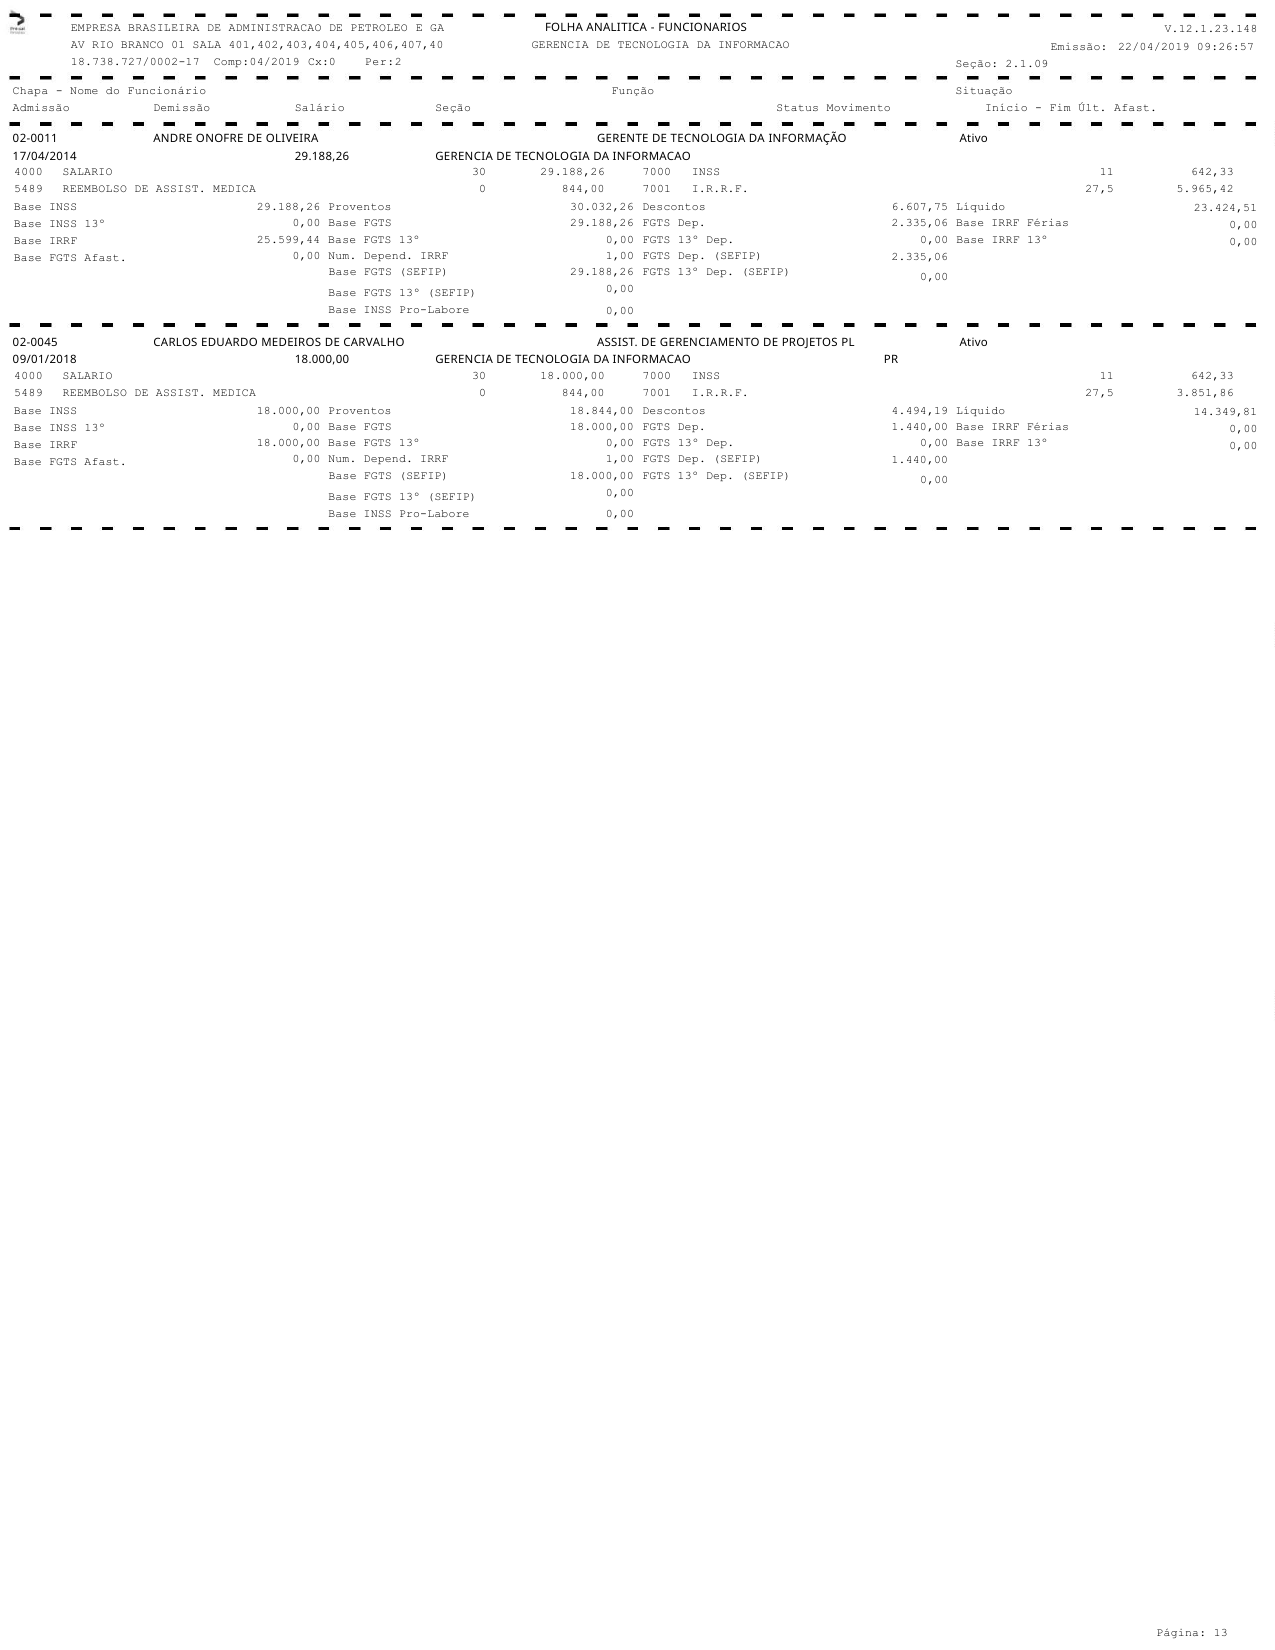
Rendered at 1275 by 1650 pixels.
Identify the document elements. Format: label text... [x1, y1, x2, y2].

text Base IRRF [13, 234, 123, 247]
text 0,00 [606, 303, 651, 317]
text 1.440,00 [891, 453, 1095, 466]
text 5.965,42 [1176, 182, 1251, 195]
text Base FGTS (SEFIP) [328, 468, 474, 482]
text 7000 [642, 164, 688, 178]
text 29.188,26 FGTS Dep. [570, 216, 817, 229]
text 000 [21, 164, 60, 178]
text 1.440,00 Base IRRF Férias [891, 420, 1095, 433]
text Base FGTS Afast. [13, 251, 145, 264]
text GERENCIA DE TECNOLOGIA DA INFORMACAO [435, 353, 719, 366]
text Base FGTS (SEFIP) [328, 265, 474, 278]
text 000 [21, 368, 60, 382]
text 1,00 FGTS Dep. (SEFIP) [606, 452, 817, 466]
text 0,00 [606, 486, 817, 499]
text 1,00 FGTS Dep. (SEFIP) [606, 248, 817, 262]
text 11 [1099, 368, 1131, 382]
text 0,00 [1229, 218, 1275, 231]
text SALARIO [62, 164, 281, 178]
text GERENTE DE TECNOLOGIA DA INFORMAÇÃO [597, 132, 873, 146]
text 0,00 [606, 282, 817, 295]
text 2.335,06 Base IRRF Férias [891, 216, 1095, 229]
text 0 [479, 182, 503, 195]
text 18.000,00 [294, 353, 376, 366]
text FOLHA ANALITICA - FUNCIONARIOS [545, 20, 785, 34]
text 0 [12, 336, 19, 349]
text 0,00 Base IRRF 13º [920, 436, 1095, 449]
text Base FGTS 13º (SEFIP) [328, 285, 500, 299]
text 18.000,00 FGTS 13º Dep. (SEFIP) [570, 468, 817, 482]
text I.R.R.F. [692, 385, 766, 399]
text Chapa - Nome do Funcionário [12, 84, 236, 97]
text REEMBOLSO DE ASSIST. MEDICA [62, 182, 281, 195]
text 4.494,19 Líquido [891, 403, 1095, 417]
text Página: 13 [1156, 1626, 1244, 1639]
text 29.188,26 FGTS 13º Dep. (SEFIP) [570, 265, 817, 278]
text 7001 [642, 385, 688, 399]
text 642,33 [1191, 368, 1251, 382]
text PR [883, 353, 915, 366]
text 844,00 [562, 182, 622, 195]
text I.R.R.F. [692, 182, 766, 195]
text 27,5 [1085, 385, 1131, 399]
text 0,00 FGTS 13º Dep. [606, 436, 817, 449]
text 2.335,06 [891, 249, 1095, 263]
text 30.032,26 Descontos [570, 200, 817, 213]
text 5 [14, 385, 21, 399]
text 30 [472, 164, 503, 178]
text 29.188,26 [294, 149, 384, 163]
text 844,00 [562, 385, 622, 399]
text 0,00 Base IRRF 13º [920, 232, 1095, 246]
text ASSIST. DE GERENCIAMENTO DE PROJETOS PL [597, 336, 902, 349]
text AV RIO BRANCO 01 SALA 401,402,403,404,405,406,407,40 [71, 37, 469, 51]
text Base INSS Pro-Labore [328, 302, 500, 316]
text Status Movimento [776, 101, 908, 114]
text 2-0045 [19, 336, 80, 349]
text Função [611, 84, 672, 97]
text 11 [1099, 164, 1131, 178]
text Base INSS 13º [13, 421, 123, 434]
text CARLOS EDUARDO MEDEIROS DE CARVALHO [153, 336, 429, 349]
text Base FGTS 13º (SEFIP) [328, 489, 500, 503]
text Ativo [959, 132, 1012, 146]
text INSS [692, 164, 738, 178]
text GERENCIA DE TECNOLOGIA DA INFORMACAO [531, 37, 815, 51]
text 0,00 [1229, 421, 1275, 435]
text 18.000,00 Proventos [257, 403, 474, 417]
text 0 [12, 132, 19, 146]
text 0,00 [920, 269, 966, 283]
text 1 [12, 149, 19, 163]
text Base INSS 13º [13, 217, 123, 230]
text 9/01/2018 [19, 353, 101, 366]
text ANDRE ONOFRE DE OLIVEIRA [153, 132, 384, 146]
text 30 [472, 368, 503, 382]
text 0,00 Base FGTS [292, 216, 474, 229]
text 27,5 [1085, 182, 1131, 195]
text Base INSS Pro-Labore [328, 506, 500, 520]
text 0,00 Num. Depend. IRRF [292, 452, 474, 466]
text 0,00 [1229, 439, 1275, 452]
text Per:2 [364, 54, 419, 68]
text 642,33 [1191, 164, 1251, 178]
text 4 [14, 368, 21, 382]
text Início - Fim Últ. Afast. [985, 101, 1182, 114]
text 14.349,81 [1193, 404, 1275, 418]
text 1 [71, 54, 78, 68]
text Situação [955, 84, 1066, 97]
text 25.599,44 Base FGTS 13º [257, 232, 474, 246]
text 29.188,26 [540, 164, 622, 178]
text 0,00 Num. Depend. IRRF [292, 248, 474, 262]
picture [0, 0, 1275, 1650]
text 3.851,86 [1176, 385, 1251, 399]
text Base INSS [13, 200, 95, 213]
text 489 [21, 182, 60, 195]
text 5 [14, 182, 21, 195]
text 29.188,26 Proventos [257, 200, 474, 213]
text GERENCIA DE TECNOLOGIA DA INFORMACAO [435, 149, 873, 163]
text Base FGTS Afast. [13, 455, 145, 468]
text SALARIO [62, 368, 130, 382]
text 0,00 [920, 473, 966, 486]
text 18.000,00 Base FGTS 13º [257, 436, 474, 449]
text 18.000,00 FGTS Dep. [570, 420, 817, 433]
text Admissão Demissão [12, 101, 236, 114]
text 7001 [642, 182, 688, 195]
text 6.607,75 Líquido [891, 200, 1095, 213]
text 8.738.727/0002-17 Comp:04/2019 Cx:0 [78, 54, 361, 68]
text REEMBOLSO DE ASSIST. MEDICA [62, 385, 281, 399]
text 0,00 FGTS 13º Dep. [606, 232, 817, 246]
text 4 [14, 164, 21, 178]
text Seção: 2.1.09 [955, 56, 1066, 70]
text 2-0011 [19, 132, 80, 146]
text 0,00 Base FGTS [292, 420, 474, 433]
text V.12.1.23.148 [1164, 22, 1275, 35]
text Seção [435, 101, 488, 114]
text 489 [21, 385, 60, 399]
text 7/04/2014 [19, 149, 101, 163]
text 7000 [642, 368, 688, 382]
text 0 [12, 353, 19, 366]
text 0,00 [606, 507, 651, 521]
text 18.844,00 Descontos [570, 403, 817, 417]
text Base INSS [13, 403, 95, 417]
text 22/04/2019 09:26:57 [1118, 39, 1275, 53]
text Base IRRF [13, 438, 123, 451]
text EMPRESA BRASILEIRA DE ADMINISTRACAO DE PETROLEO E GA [71, 20, 469, 34]
text Ativo [959, 336, 1012, 349]
text INSS [692, 368, 738, 382]
text 0,00 [1229, 235, 1275, 248]
text 18.000,00 [540, 368, 622, 382]
text Salário [294, 101, 362, 114]
text Emissão: [1050, 39, 1118, 53]
text 23.424,51 [1193, 201, 1275, 214]
text 0 [479, 385, 503, 399]
